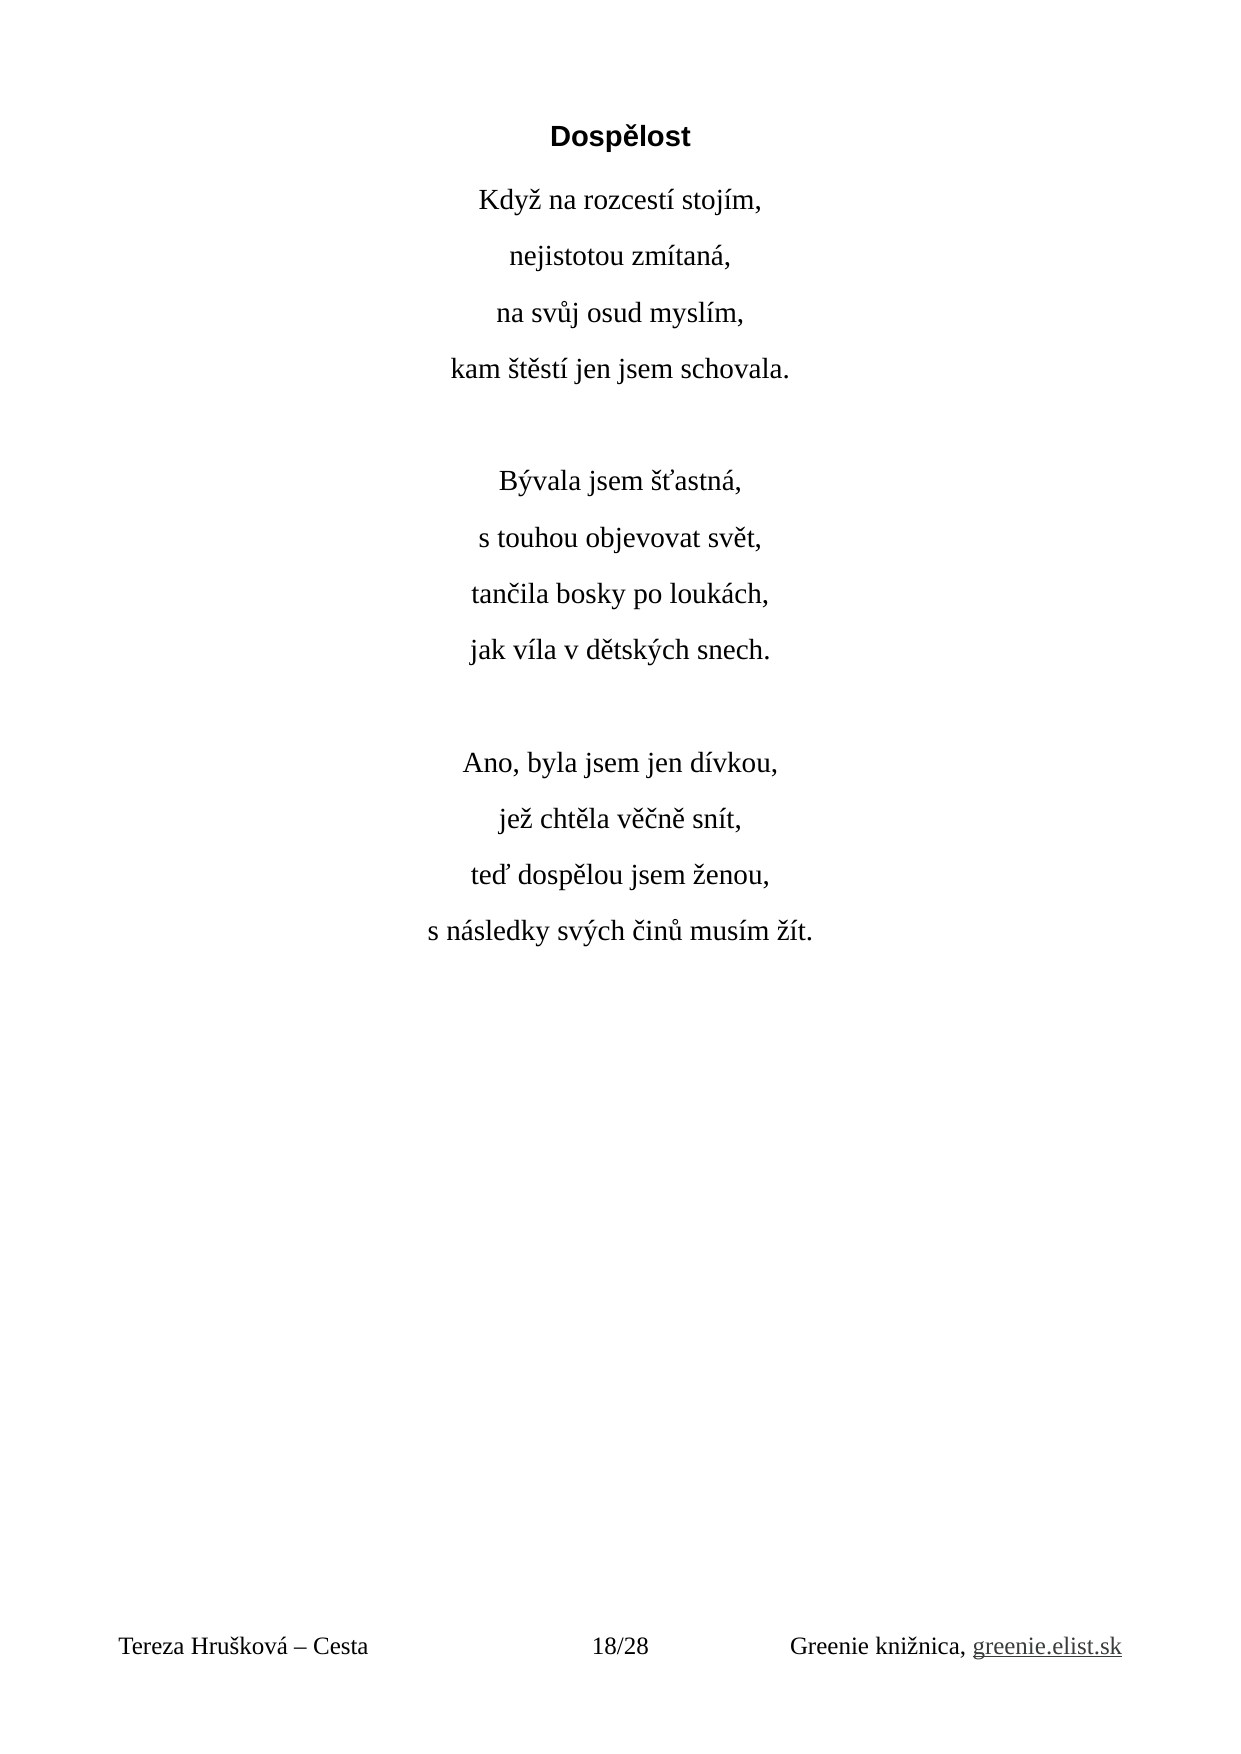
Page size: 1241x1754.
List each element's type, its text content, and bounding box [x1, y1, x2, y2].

text jak víla v dětských snech. [106, 632, 1134, 666]
subtitle Dospělost [106, 119, 1134, 153]
text nejistotou zmítaná, [106, 238, 1134, 272]
text Ano, byla jsem jen dívkou, [106, 745, 1134, 778]
text tančila bosky po loukách, [106, 576, 1134, 609]
text s následky svých činů musím žít. [106, 913, 1134, 947]
text s touhou objevovat svět, [106, 520, 1134, 553]
text na svůj osud myslím, [106, 295, 1134, 328]
text jež chtěla věčně snít, [106, 801, 1134, 834]
text Když na rozcestí stojím, [106, 182, 1134, 216]
text kam štěstí jen jsem schovala. [106, 351, 1134, 384]
text Bývala jsem šťastná, [106, 463, 1134, 497]
text teď dospělou jsem ženou, [106, 857, 1134, 891]
